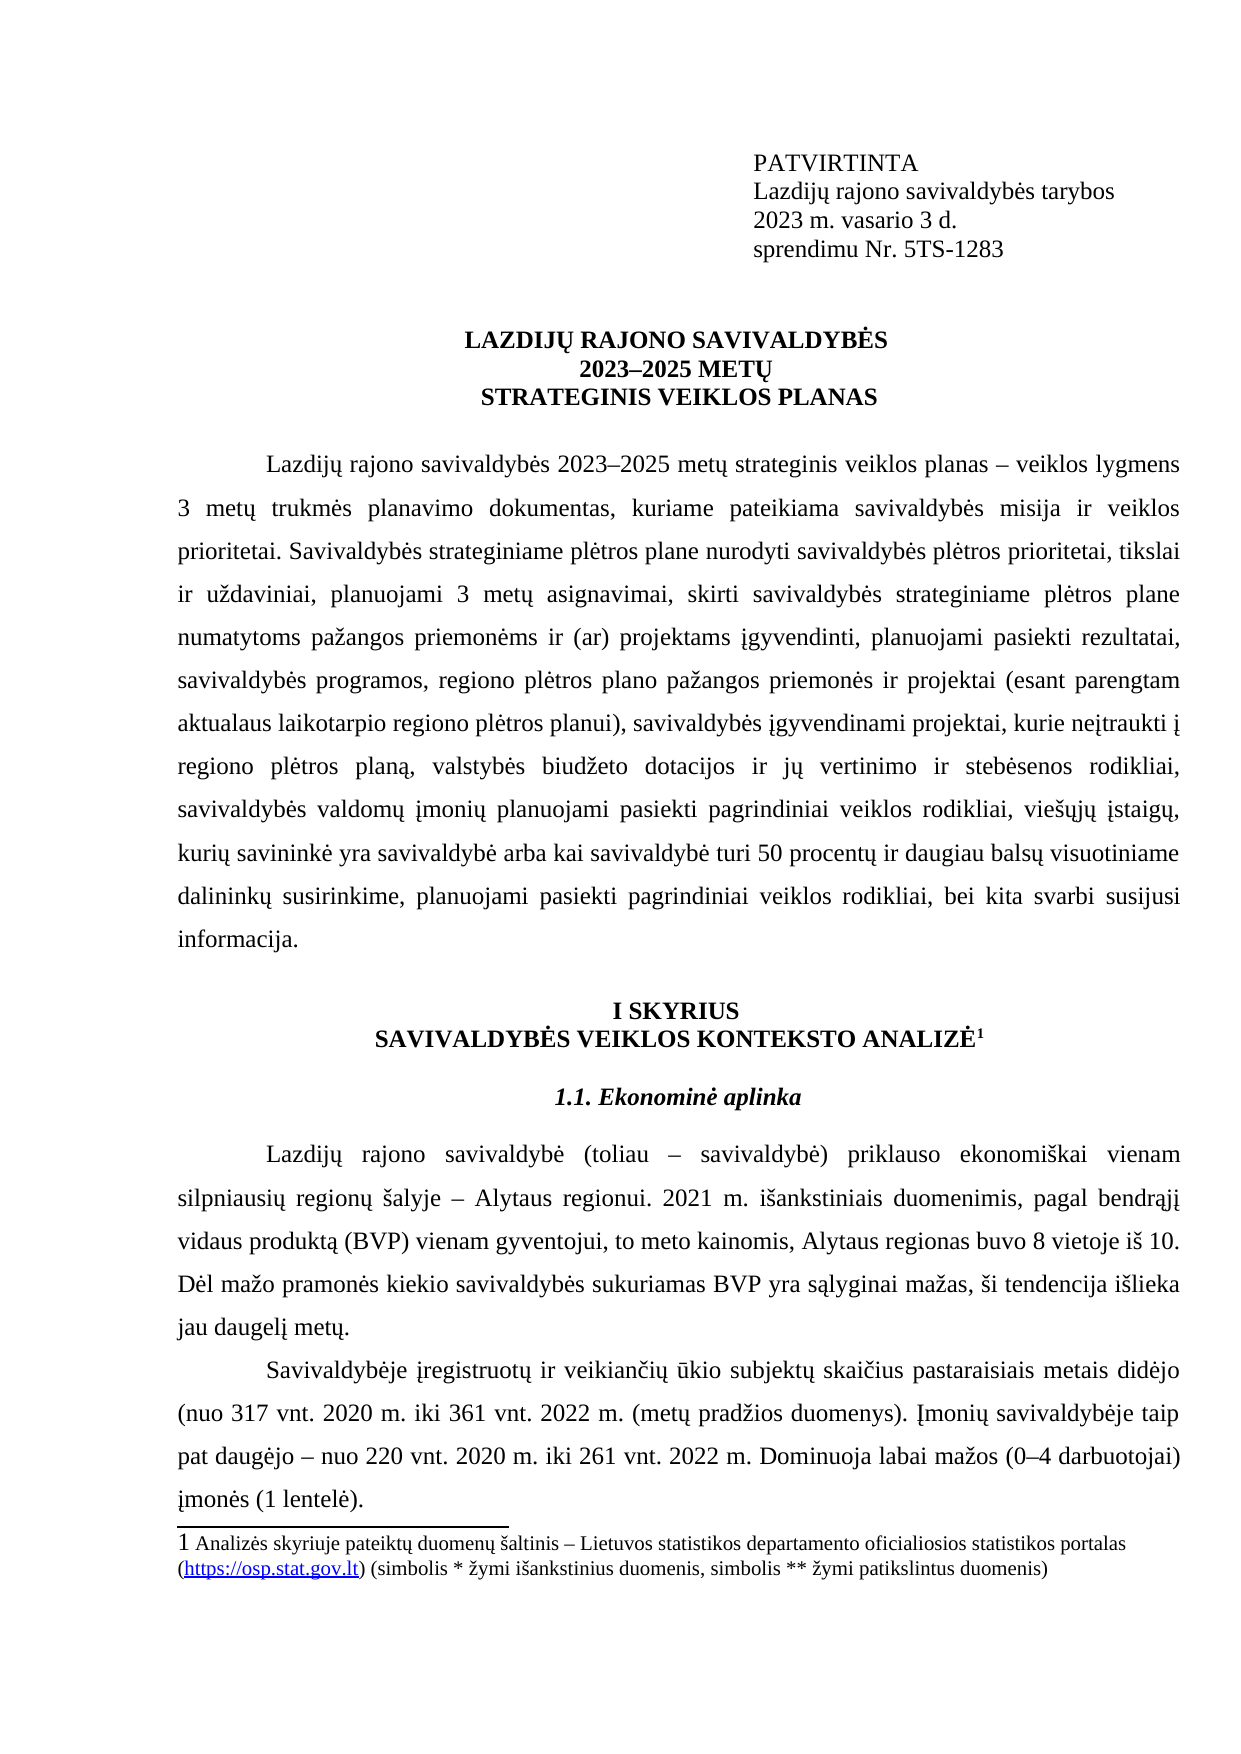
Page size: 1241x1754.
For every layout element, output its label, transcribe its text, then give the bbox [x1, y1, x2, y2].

text LAZDIJŲ RAJONO SAVIVALDYBĖS [177, 325, 1181, 354]
text Lazdijų rajono savivaldybė (toliau – savivaldybė) priklauso ekonomiškai vienam silpniausių regionų šalyje – Alytaus regionui. 2021 m. išankstiniais duomenimis, pagal bendrąjį vidaus produktą (BVP) vienam gyventojui, to meto kainomis, Alytaus regionas buvo 8 vietoje iš 10. Dėl mažo pramonės kiekio savivaldybės sukuriamas BVP yra sąlyginai mažas, ši tendencija išlieka jau daugelį metų. [177, 1139, 1181, 1341]
text STRATEGINIS VEIKLOS PLANAS [177, 382, 1181, 411]
text Lazdijų rajono savivaldybės 2023–2025 metų strateginis veiklos planas – veiklos lygmens 3 metų trukmės planavimo dokumentas, kuriame pateikiama savivaldybės misija ir veiklos prioritetai. Savivaldybės strateginiame plėtros plane nurodyti savivaldybės plėtros prioritetai, tikslai ir uždaviniai, planuojami 3 metų asignavimai, skirti savivaldybės strateginiame plėtros plane numatytoms pažangos priemonėms ir (ar) projektams įgyvendinti, planuojami pasiekti rezultatai, savivaldybės programos, regiono plėtros plano pažangos priemonės ir projektai (esant parengtam aktualaus laikotarpio regiono plėtros planui), savivaldybės įgyvendinami projektai, kurie neįtraukti į regiono plėtros planą, valstybės biudžeto dotacijos ir jų vertinimo ir stebėsenos rodikliai, savivaldybės valdomų įmonių planuojami pasiekti pagrindiniai veiklos rodikliai, viešųjų įstaigų, kurių savininkė yra savivaldybė arba kai savivaldybė turi 50 procentų ir daugiau balsų visuotiniame dalininkų susirinkime, planuojami pasiekti pagrindiniai veiklos rodikliai, bei kita svarbi susijusi informacija. [177, 449, 1181, 953]
text 1.1. Ekonominė aplinka [177, 1082, 1181, 1111]
text Analizės skyriuje pateiktų duomenų šaltinis – Lietuvos statistikos departamento oficialiosios statistikos portalas (https://osp.stat.gov.lt) (simbolis * žymi išankstinius duomenis, simbolis ** žymi patikslintus duomenis) [177, 1527, 1181, 1580]
text 2023 m. vasario 3 d. [177, 205, 1181, 234]
text SAVIVALDYBĖS VEIKLOS KONTEKSTO ANALIZĖ [177, 1024, 1181, 1053]
text sprendimu Nr. 5TS-1283 [177, 234, 1181, 263]
text 2023–2025 METŲ [177, 354, 1181, 382]
text Lazdijų rajono savivaldybės tarybos [177, 176, 1181, 205]
text I SKYRIUS [177, 996, 1181, 1024]
text PATVIRTINTA [177, 148, 1181, 176]
text Savivaldybėje įregistruotų ir veikiančių ūkio subjektų skaičius pastaraisiais metais didėjo (nuo 317 vnt. 2020 m. iki 361 vnt. 2022 m. (metų pradžios duomenys). Įmonių savivaldybėje taip pat daugėjo – nuo 220 vnt. 2020 m. iki 261 vnt. 2022 m. Dominuoja labai mažos (0–4 darbuotojai) įmonės (1 lentelė). [177, 1355, 1181, 1513]
